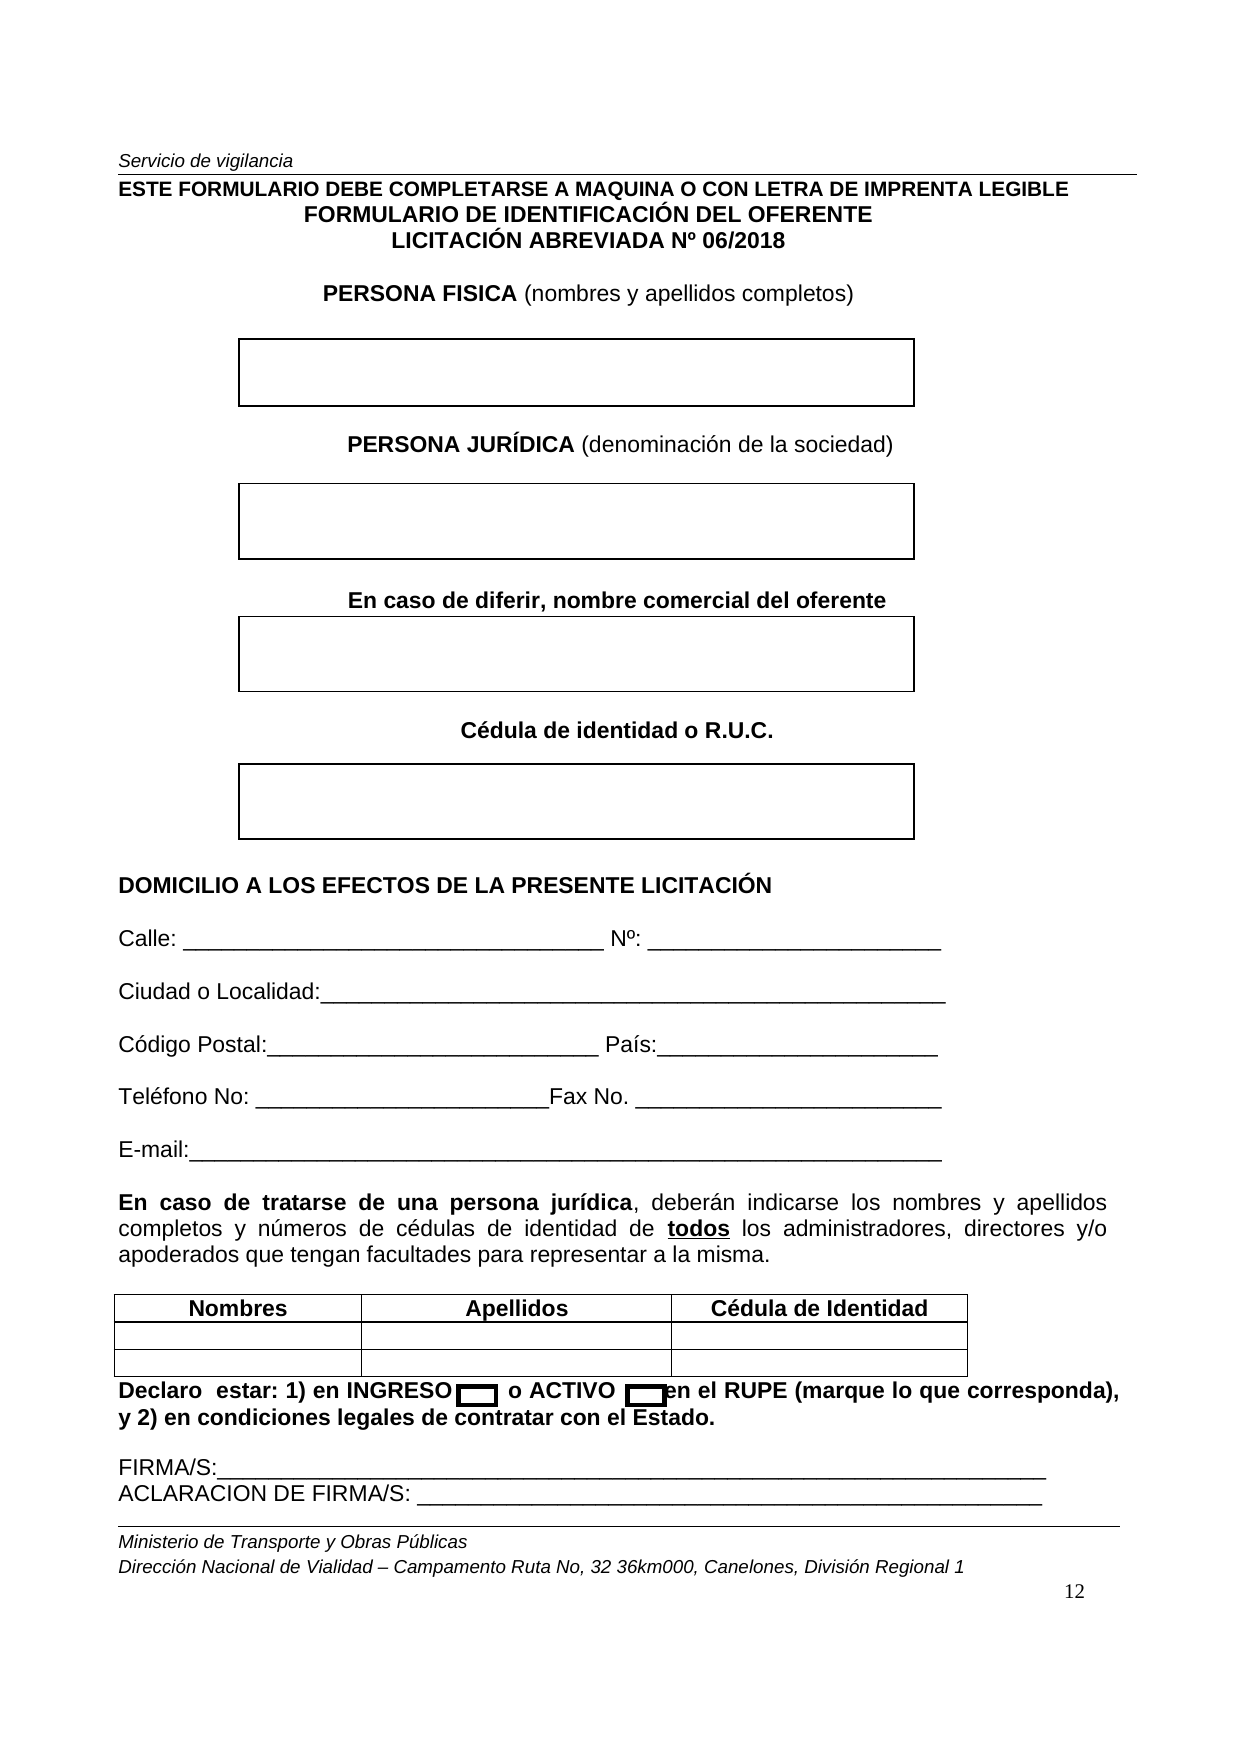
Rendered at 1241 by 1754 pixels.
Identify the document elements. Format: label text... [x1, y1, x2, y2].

table_cell [115, 1350, 361, 1376]
table_header Cédula de Identidad [672, 1295, 967, 1321]
text Teléfono No: _______________________Fax No. ________________________ [118, 1083, 1122, 1109]
text LICITACIÓN ABREVIADA Nº 06/2018 [118, 227, 1122, 254]
text FORMULARIO DE IDENTIFICACIÓN DEL OFERENTE [118, 201, 1122, 227]
text Código Postal:__________________________ País:______________________ [118, 1031, 1122, 1057]
table_cell [672, 1323, 967, 1349]
text Ciudad o Localidad:_________________________________________________ [118, 978, 1122, 1004]
text PERSONA FISICA (nombres y apellidos completos) [118, 280, 1122, 307]
text ESTE FORMULARIO DEBE COMPLETARSE A MAQUINA O CON LETRA DE IMPRENTA LEGIBLE [118, 177, 1122, 201]
table_cell [362, 1323, 671, 1349]
text En caso de tratarse de una persona jurídica, deberán indicarse los nombres y apellidos completos y números de cédulas de identidad de todos los administradores, directores y/o apoderados que tengan facultades para representar a la misma. [118, 1189, 1107, 1268]
text Declaro estar: 1) en INGRESO o ACTIVO en el RUPE (marque lo que corresponda), y 2) en condiciones legales de contratar con el Estado. [118, 1377, 1122, 1430]
text Calle: _________________________________ Nº: _______________________ [118, 925, 1122, 951]
table_cell [672, 1350, 967, 1376]
table_header Apellidos [362, 1295, 671, 1321]
text En caso de diferir, nombre comercial del oferente [118, 587, 1122, 613]
text FIRMA/S:_________________________________________________________________ [118, 1454, 1122, 1480]
text E-mail:___________________________________________________________ [118, 1136, 1122, 1162]
table_header Nombres [115, 1295, 361, 1321]
table_cell [362, 1350, 671, 1376]
text ACLARACION DE FIRMA/S: _________________________________________________ [118, 1480, 1122, 1507]
table_cell [115, 1323, 361, 1349]
text DOMICILIO A LOS EFECTOS DE LA PRESENTE LICITACIÓN [118, 872, 1122, 899]
text PERSONA JURÍDICA (denominación de la sociedad) [118, 431, 1122, 458]
text Cédula de identidad o R.U.C. [118, 717, 1122, 743]
